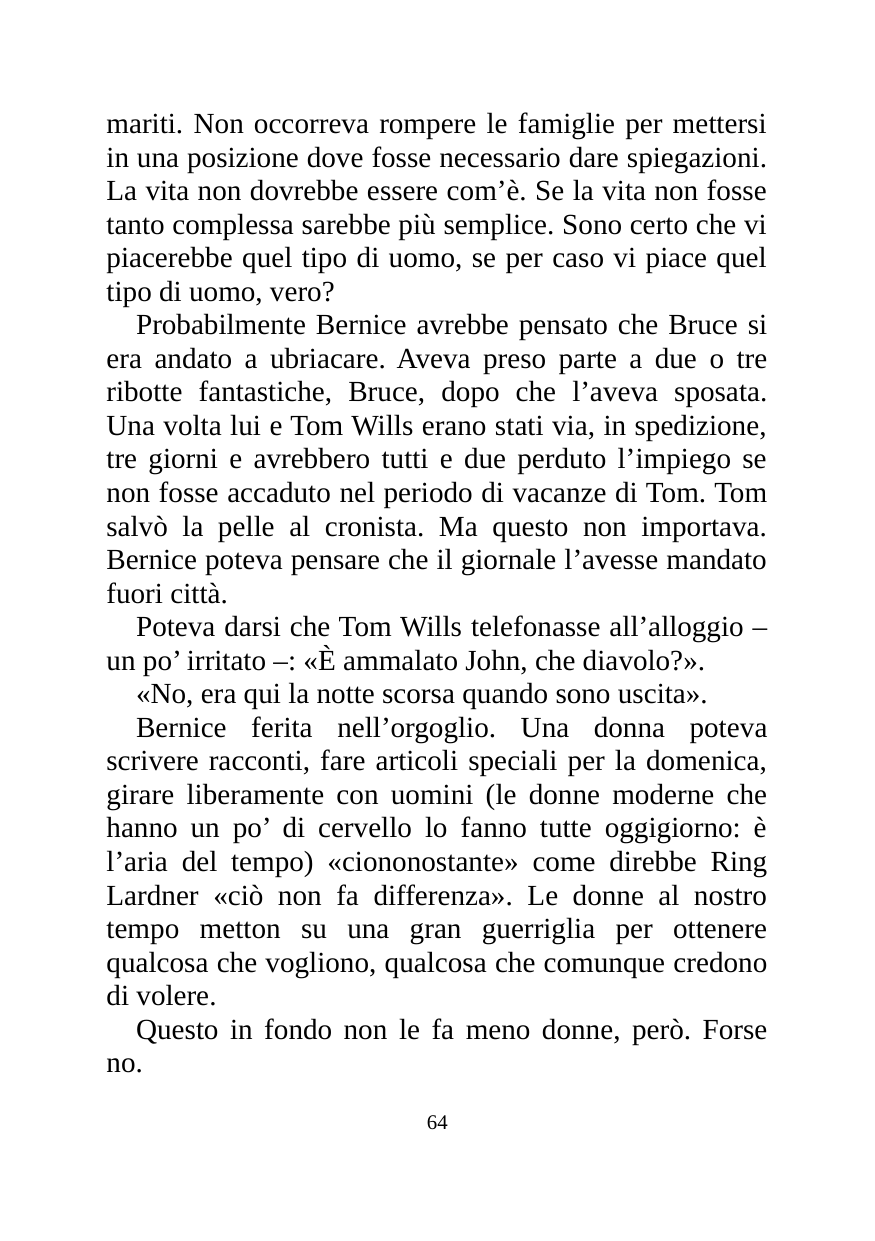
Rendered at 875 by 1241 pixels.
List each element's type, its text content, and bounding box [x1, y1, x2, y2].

text Questo in fondo non le fa meno donne, però. Forse no. [106, 1012, 768, 1079]
text Bernice ferita nell’orgoglio. Una donna poteva scrivere racconti, fare articoli speciali per la domenica, girare liberamente con uomini (le donne moderne che hanno un po’ di cervello lo fanno tutte oggigiorno: è l’aria del tempo) «ciononostante» come direbbe Ring Lardner «ciò non fa differenza». Le donne al nostro tempo metton su una gran guerriglia per ottenere qualcosa che vogliono, qualcosa che comunque credono di volere. [106, 710, 768, 1012]
text Poteva darsi che Tom Wills telefonasse all’alloggio – un po’ irritato –: «È ammalato John, che diavolo?». [106, 609, 768, 676]
text Probabilmente Bernice avrebbe pensato che Bruce si era andato a ubriacare. Aveva preso parte a due o tre ribotte fantastiche, Bruce, dopo che l’aveva sposata. Una volta lui e Tom Wills erano stati via, in spedizione, tre giorni e avrebbero tutti e due perduto l’impiego se non fosse accaduto nel periodo di vacanze di Tom. Tom salvò la pelle al cronista. Ma questo non importava. Bernice poteva pensare che il giornale l’avesse mandato fuori città. [106, 307, 768, 609]
text «No, era qui la notte scorsa quando sono uscita». [106, 676, 768, 710]
text mariti. Non occorreva rompere le famiglie per mettersi in una posizione dove fosse necessario dare spiegazioni. La vita non dovrebbe essere com’è. Se la vita non fosse tanto complessa sarebbe più semplice. Sono certo che vi piacerebbe quel tipo di uomo, se per caso vi piace quel tipo di uomo, vero? [106, 106, 768, 307]
